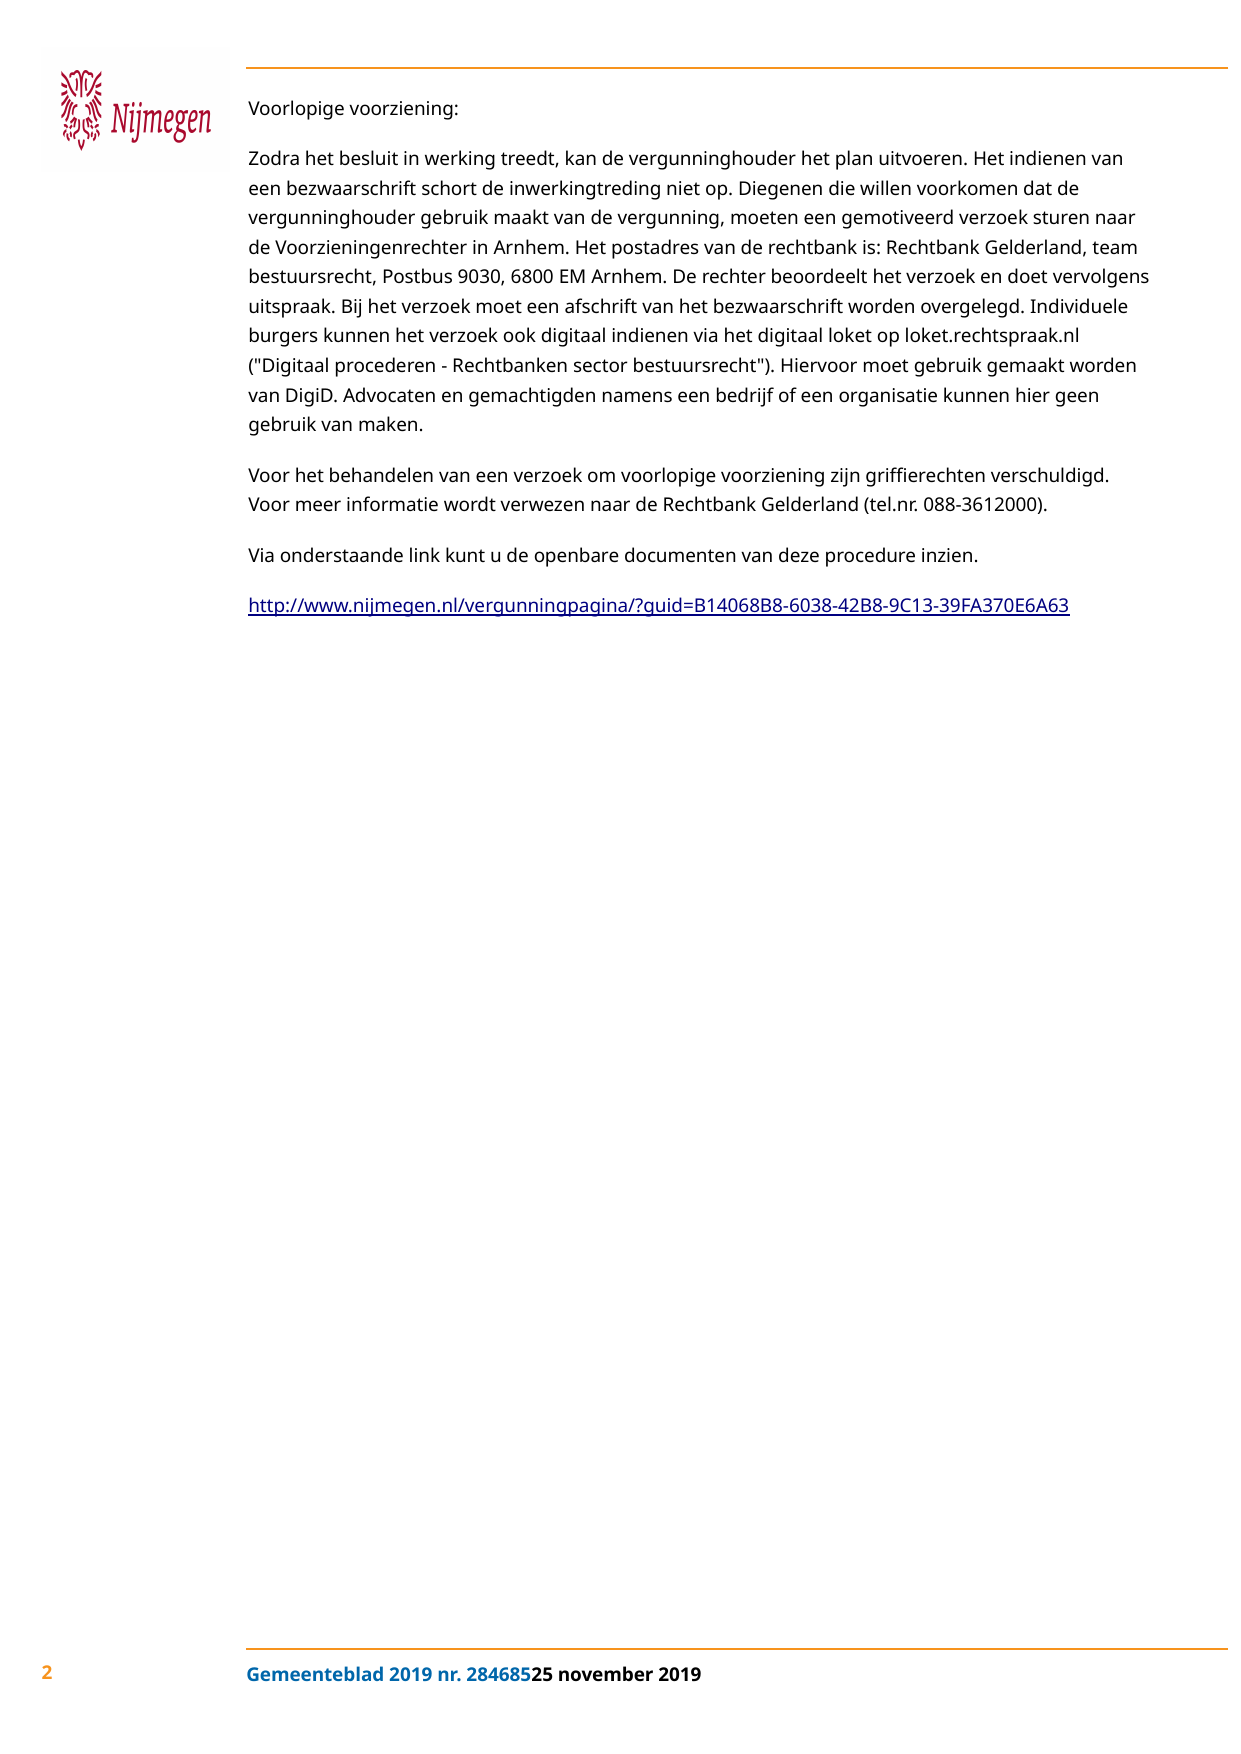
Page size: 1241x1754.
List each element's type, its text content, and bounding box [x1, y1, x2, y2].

text Via onderstaande link kunt u de openbare documenten van deze procedure inzien. [248, 542, 1152, 568]
text Voor het behandelen van een verzoek om voorlopige voorziening zijn griffierechten verschuldigd. Voor meer informatie wordt verwezen naar de Rechtbank Gelderland (tel.nr. 088-3612000). [248, 462, 1152, 517]
text http://www.nijmegen.nl/vergunningpagina/?guid=B14068B8-6038-42B8-9C13-39FA370E6A63 [248, 592, 1152, 618]
text Zodra het besluit in werking treedt, kan de vergunninghouder het plan uitvoeren. Het indienen van een bezwaarschrift schort de inwerkingtreding niet op. Diegenen die willen voorkomen dat de vergunninghouder gebruik maakt van de vergunning, moeten een gemotiveerd verzoek sturen naar de Voorzieningenrechter in Arnhem. Het postadres van de rechtbank is: Rechtbank Gelderland, team bestuursrecht, Postbus 9030, 6800 EM Arnhem. De rechter beoordeelt het verzoek en doet vervolgens uitspraak. Bij het verzoek moet een afschrift van het bezwaarschrift worden overgelegd. Individuele burgers kunnen het verzoek ook digitaal indienen via het digitaal loket op loket.rechtspraak.nl ("Digitaal procederen - Rechtbanken sector bestuursrecht"). Hiervoor moet gebruik gemaakt worden van DigiD. Advocaten en gemachtigden namens een bedrijf of een organisatie kunnen hier geen gebruik van maken. [248, 145, 1152, 437]
text Voorlopige voorziening: [248, 95, 1152, 121]
picture [41, 47, 231, 172]
